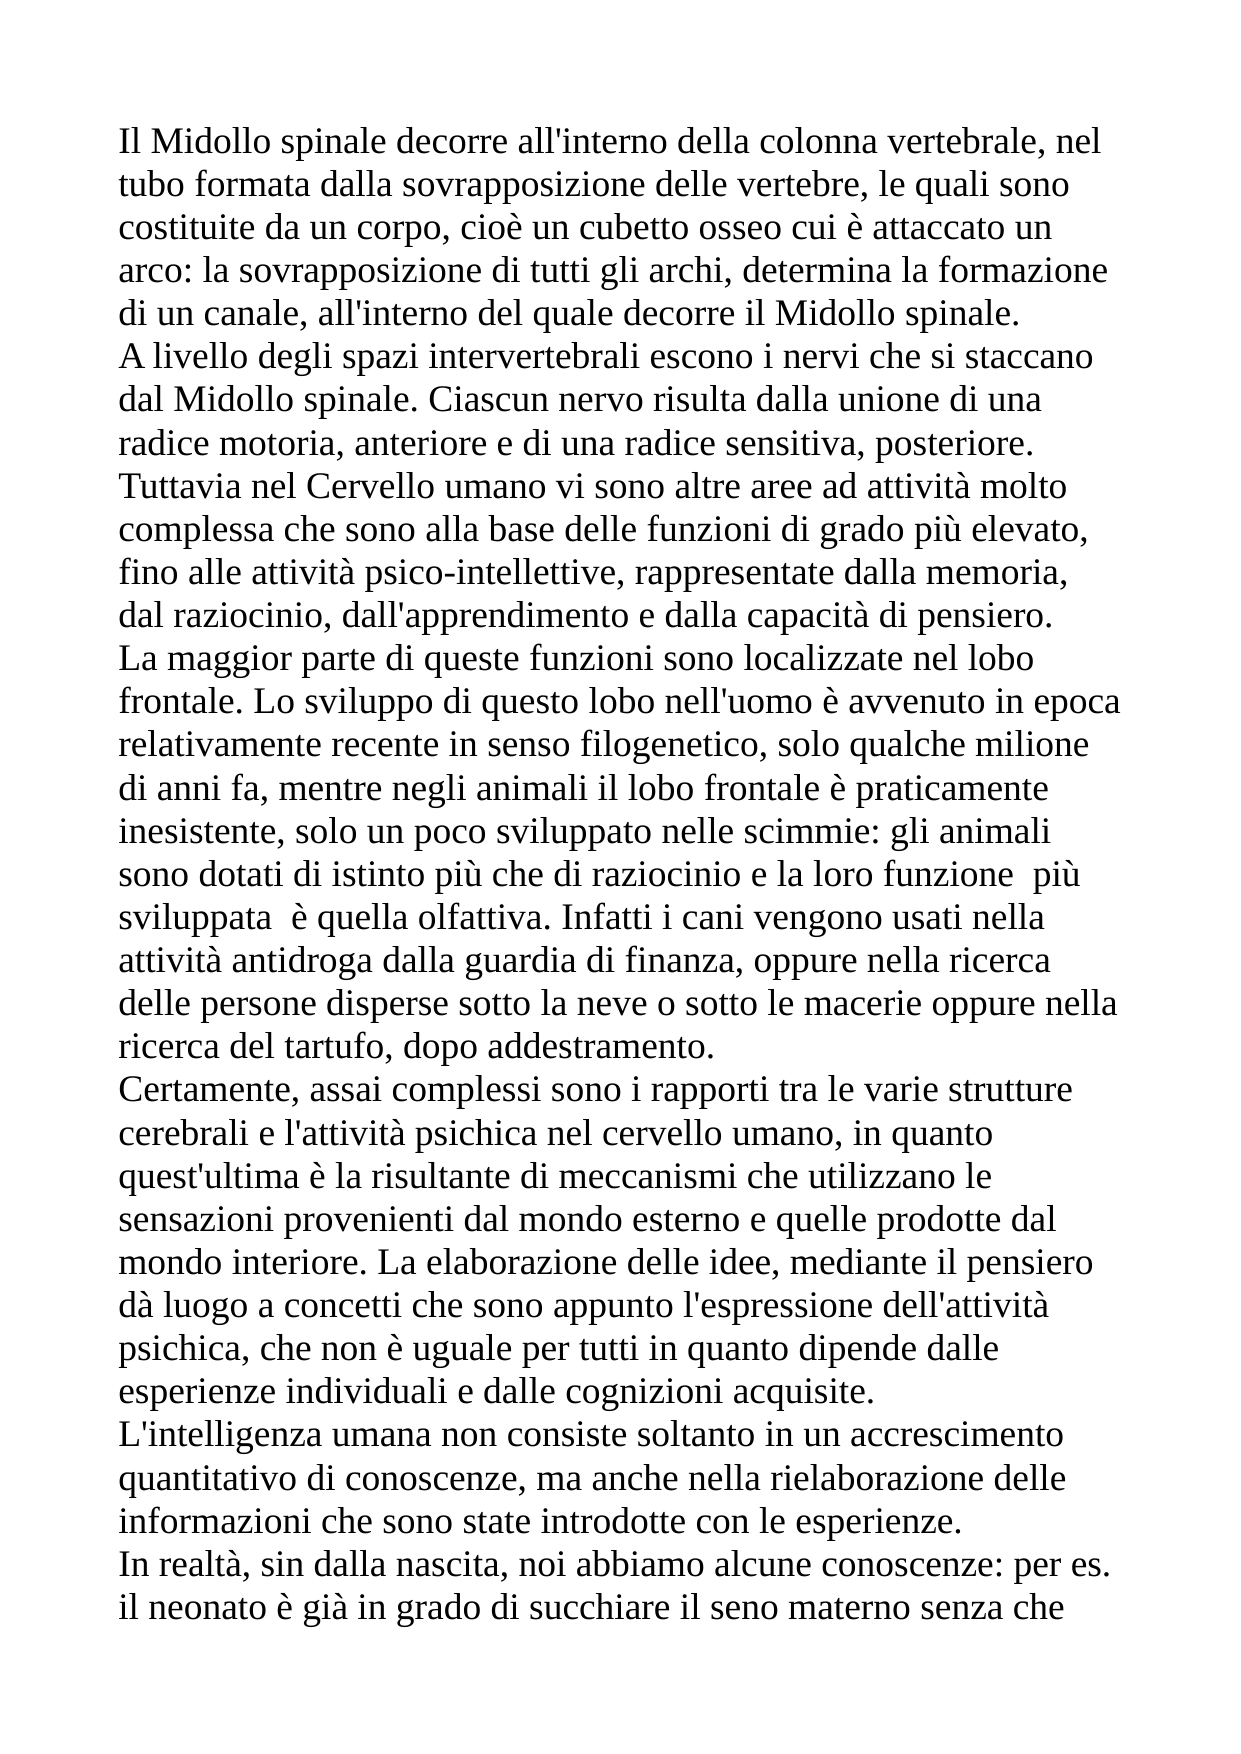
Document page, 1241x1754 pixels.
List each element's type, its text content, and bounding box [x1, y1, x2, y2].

text Certamente, assai complessi sono i rapporti tra le varie strutture cerebrali e l'attività psichica nel cervello umano, in quanto quest'ultima è la risultante di meccanismi che utilizzano le sensazioni provenienti dal mondo esterno e quelle prodotte dal mondo interiore. La elaborazione delle idee, mediante il pensiero dà luogo a concetti che sono appunto l'espressione dell'attività psichica, che non è uguale per tutti in quanto dipende dalle esperienze individuali e dalle cognizioni acquisite. [118, 1067, 1122, 1412]
text L'intelligenza umana non consiste soltanto in un accrescimento quantitativo di conoscenze, ma anche nella rielaborazione delle informazioni che sono state introdotte con le esperienze. [118, 1412, 1122, 1541]
text In realtà, sin dalla nascita, noi abbiamo alcune conoscenze: per es. il neonato è già in grado di succhiare il seno materno senza che [118, 1541, 1122, 1627]
text Il Midollo spinale decorre all'interno della colonna vertebrale, nel tubo formata dalla sovrapposizione delle vertebre, le quali sono costituite da un corpo, cioè un cubetto osseo cui è attaccato un arco: la sovrapposizione di tutti gli archi, determina la formazione di un canale, all'interno del quale decorre il Midollo spinale. [118, 118, 1122, 334]
text Tuttavia nel Cervello umano vi sono altre aree ad attività molto complessa che sono alla base delle funzioni di grado più elevato, fino alle attività psico-intellettive, rappresentate dalla memoria, dal raziocinio, dall'apprendimento e dalla capacità di pensiero. [118, 463, 1122, 636]
text La maggior parte di queste funzioni sono localizzate nel lobo frontale. Lo sviluppo di questo lobo nell'uomo è avvenuto in epoca relativamente recente in senso filogenetico, solo qualche milione di anni fa, mentre negli animali il lobo frontale è praticamente inesistente, solo un poco sviluppato nelle scimmie: gli animali sono dotati di istinto più che di raziocinio e la loro funzione più sviluppata è quella olfattiva. Infatti i cani vengono usati nella attività antidroga dalla guardia di finanza, oppure nella ricerca delle persone disperse sotto la neve o sotto le macerie oppure nella ricerca del tartufo, dopo addestramento. [118, 636, 1122, 1067]
text A livello degli spazi intervertebrali escono i nervi che si staccano dal Midollo spinale. Ciascun nervo risulta dalla unione di una radice motoria, anteriore e di una radice sensitiva, posteriore. [118, 334, 1122, 463]
